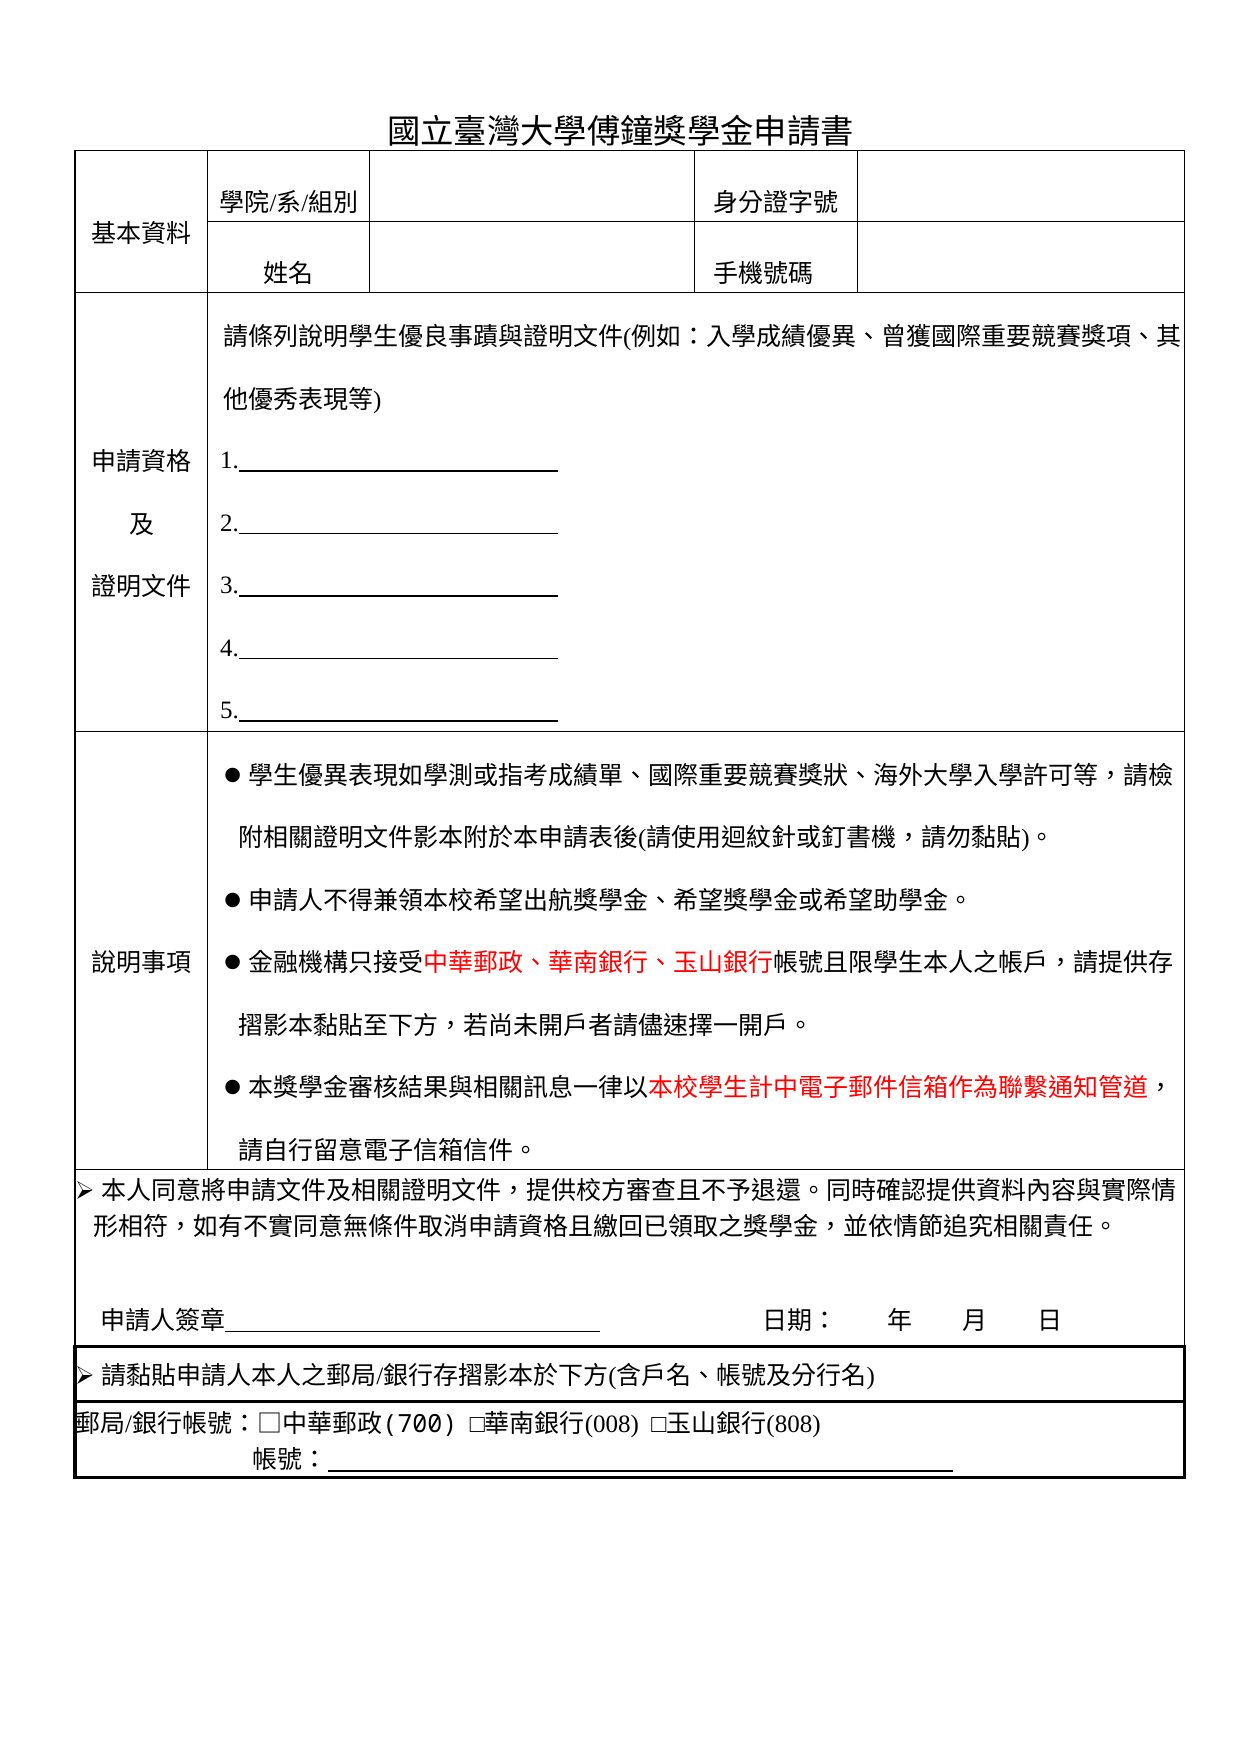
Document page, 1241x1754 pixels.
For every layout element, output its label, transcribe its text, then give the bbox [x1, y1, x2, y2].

table_header [858, 151, 1184, 221]
table_header [370, 151, 694, 221]
table_cell  請黏貼申請人本人之郵局/銀行存摺影本於下方(含戶名、帳號及分行名) [77, 1348, 1183, 1400]
table_header 基本資料 [76, 151, 207, 292]
table_cell 學生優異表現如學測或指考成績單、國際重要競賽獎狀、海外大學入學許可等，請檢附相關證明文件影本附於本申請表後(請使用迴紋針或釘書機，請勿黏貼)。 申請人不得兼領本校希望出航獎學金、希望獎學金或希望助學金。 金融機構只接受中華郵政、華南銀行、玉山銀行帳號且限學生本人之帳戶，請提供存摺影本黏貼至下方，若尚未開戶者請儘速擇一開戶。 本獎學金審核結果與相關訊息一律以本校學生計中電子郵件信箱作為聯繫通知管道，請自行留意電子信箱信件。 [208, 732, 1184, 1169]
table_header 學院/系/組別 [208, 151, 369, 221]
table_cell 說明事項 [76, 732, 207, 1169]
table_cell 請條列說明學生優良事蹟與證明文件(例如：入學成績優異、曾獲國際重要競賽獎項、其他優秀表現等) 1. 2. 3. 4. 5. [208, 293, 1184, 731]
table_header 身分證字號 [695, 151, 857, 221]
table_cell [370, 222, 694, 292]
table_cell 申請資格及 證明文件 [76, 293, 207, 731]
table_cell [858, 222, 1184, 292]
table_cell  本人同意將申請文件及相關證明文件，提供校方審查且不予退還。同時確認提供資料內容與實際情 形相符，如有不實同意無條件取消申請資格且繳回已領取之獎學金，並依情節追究相關責任。 申請人簽章 日期： 年 月 日 [76, 1170, 1184, 1344]
table_cell 姓名 [208, 222, 369, 292]
text 國立臺灣大學傅鐘獎學金申請書 [75, 87, 1165, 150]
table_cell 郵局/銀行帳號：□中華郵政(700) □華南銀行(008) □玉山銀行(808) 帳號： [77, 1403, 1183, 1476]
table_cell 手機號碼 [695, 222, 857, 292]
